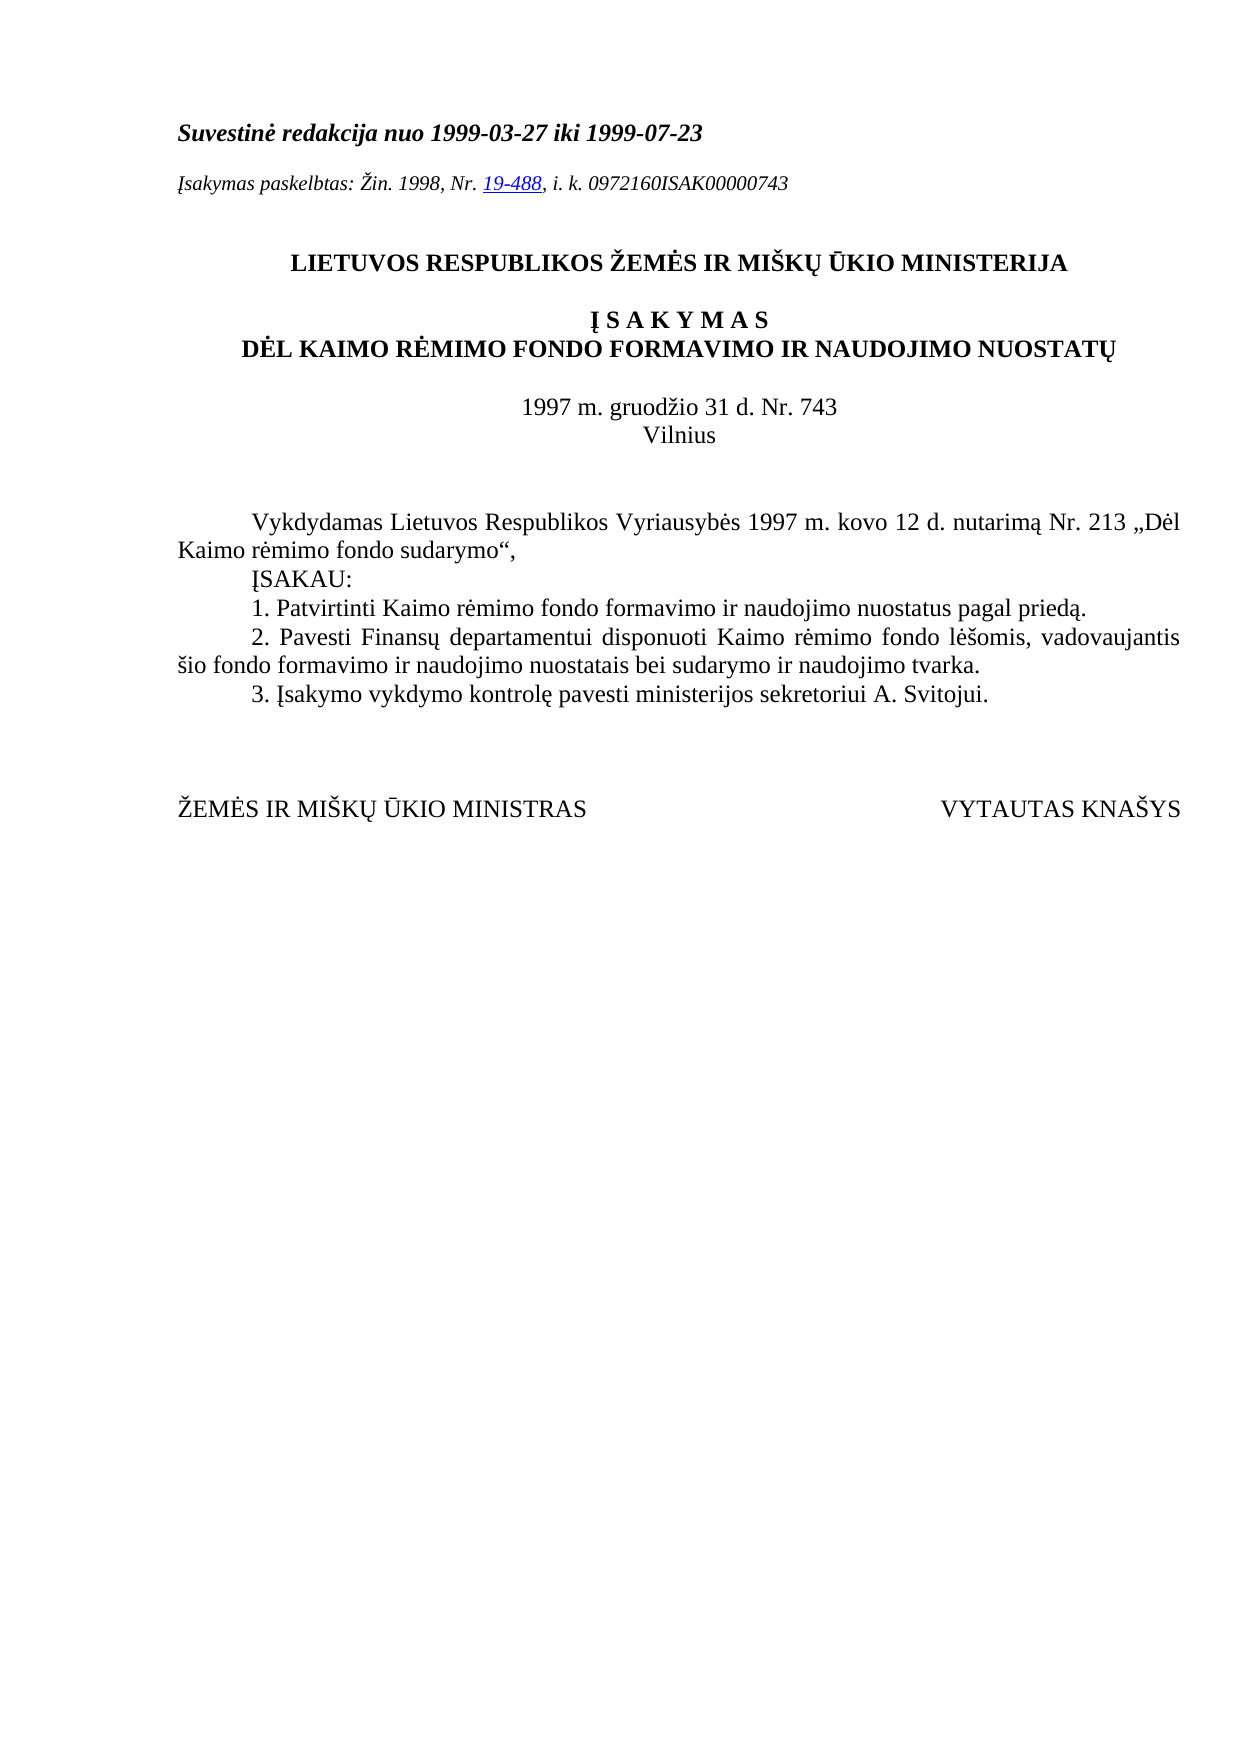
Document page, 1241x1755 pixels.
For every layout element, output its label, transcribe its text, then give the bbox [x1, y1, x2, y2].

text ŽEMĖS IR MIŠKŲ ŪKIO MINISTRAS VYTAUTAS KNAŠYS [177, 794, 1181, 823]
text Vilnius [177, 420, 1181, 449]
text LIETUVOS RESPUBLIKOS ŽEMĖS IR MIŠKŲ ŪKIO MINISTERIJA [177, 248, 1181, 277]
text DĖL KAIMO RĖMIMO FONDO FORMAVIMO IR NAUDOJIMO NUOSTATŲ [177, 334, 1181, 363]
text 3. Įsakymo vykdymo kontrolę pavesti ministerijos sekretoriui A. Svitojui. [177, 679, 1181, 708]
text 1997 m. gruodžio 31 d. Nr. 743 [177, 392, 1181, 420]
text Į S A K Y M A S [177, 305, 1181, 334]
text Įsakymas paskelbtas: Žin. 1998, Nr. 19-488, i. k. 0972160ISAK00000743 [177, 171, 1181, 195]
text Suvestinė redakcija nuo 1999-03-27 iki 1999-07-23 [177, 118, 1181, 147]
text Vykdydamas Lietuvos Respublikos Vyriausybės 1997 m. kovo 12 d. nutarimą Nr. 213 „Dėl Kaimo rėmimo fondo sudarymo“, [177, 507, 1181, 564]
text 2. Pavesti Finansų departamentui disponuoti Kaimo rėmimo fondo lėšomis, vadovaujantis šio fondo formavimo ir naudojimo nuostatais bei sudarymo ir naudojimo tvarka. [177, 622, 1181, 679]
text 1. Patvirtinti Kaimo rėmimo fondo formavimo ir naudojimo nuostatus pagal priedą. [177, 593, 1181, 622]
text įsakau: [177, 564, 1181, 593]
